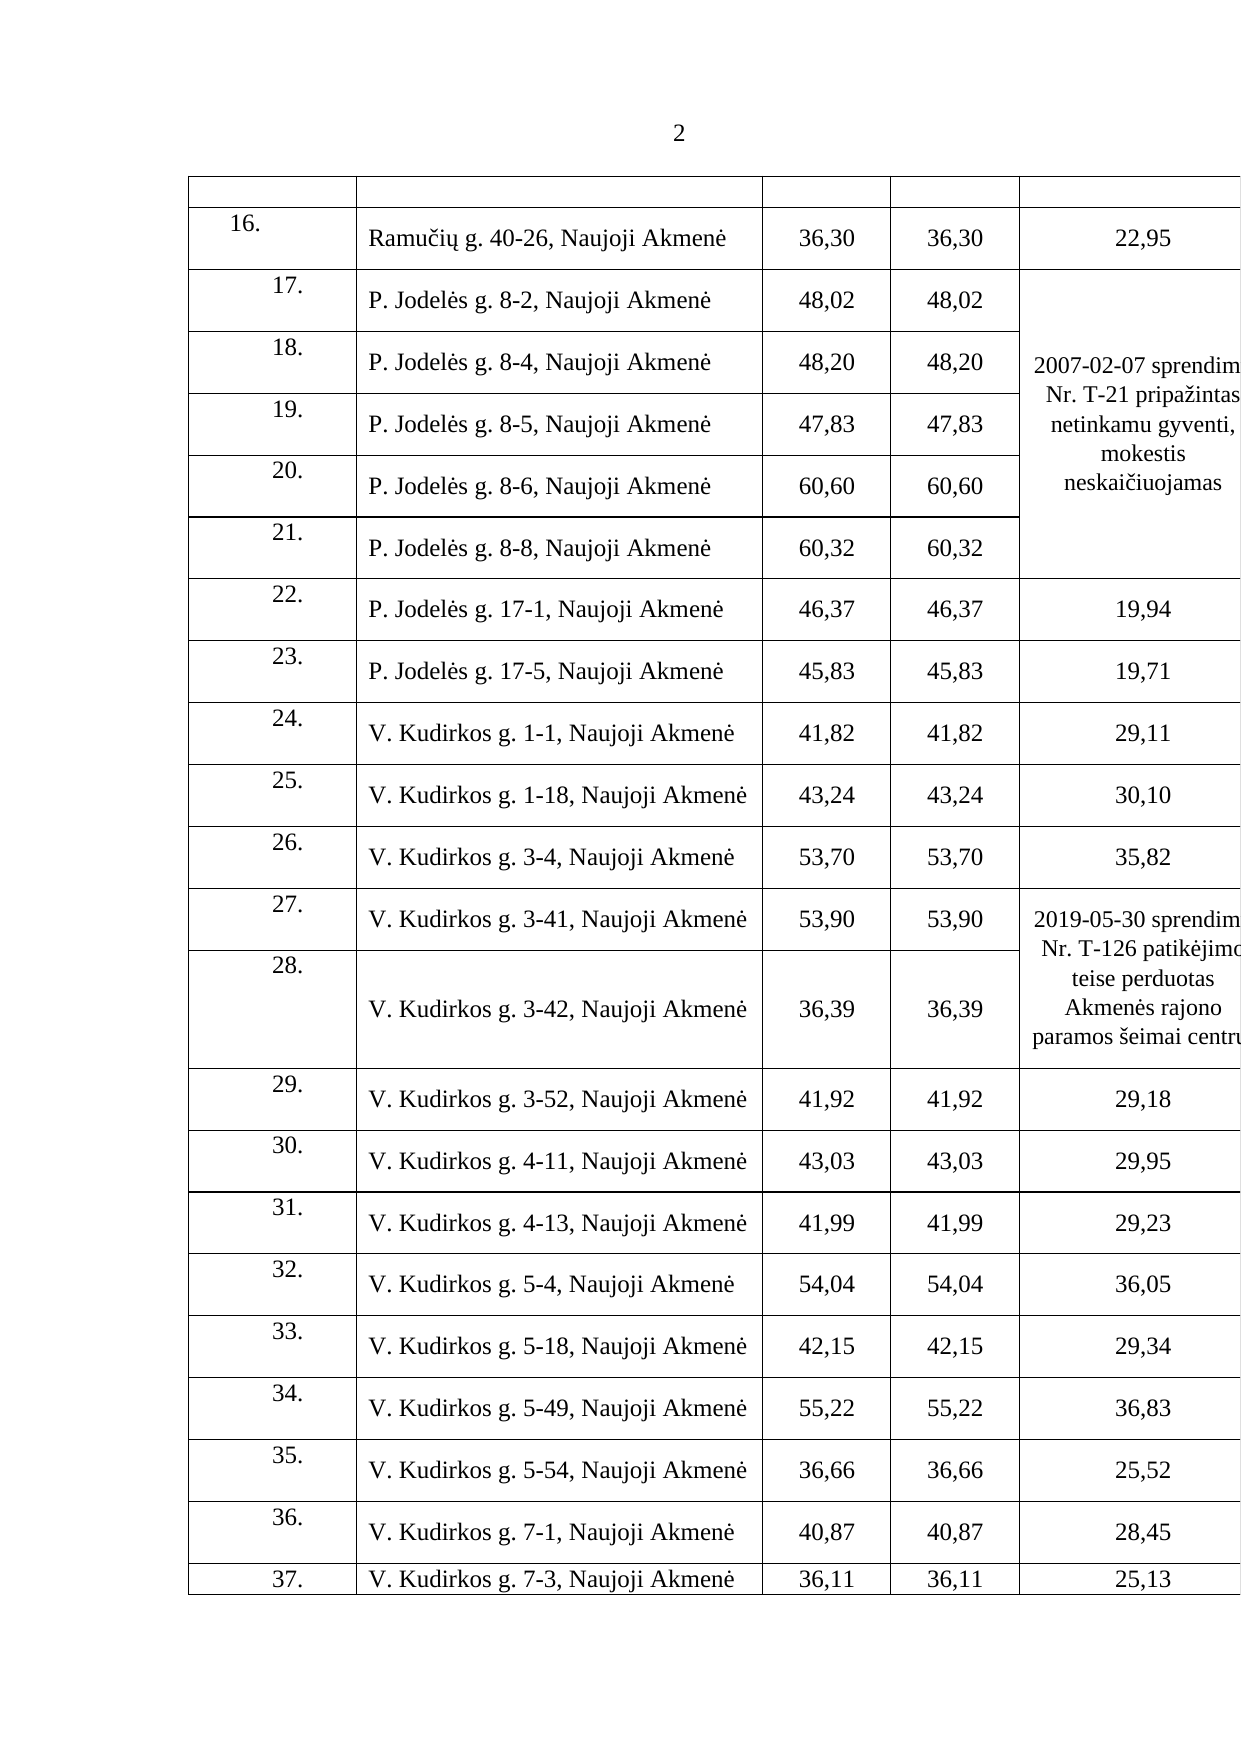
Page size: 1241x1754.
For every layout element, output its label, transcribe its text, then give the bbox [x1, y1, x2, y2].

table_cell 36,05 [1020, 1254, 1240, 1315]
table_cell 29,18 [1020, 1069, 1240, 1129]
table_cell P. Jodelės g. 8-8, Naujoji Akmenė [357, 518, 762, 578]
table_cell V. Kudirkos g. 7-3, Naujoji Akmenė [357, 1564, 762, 1594]
table_cell 45,83 [763, 641, 890, 702]
table_cell 45,83 [891, 641, 1019, 702]
table_cell 54,04 [891, 1254, 1019, 1315]
table_cell 55,22 [891, 1378, 1019, 1439]
table_cell 60,32 [763, 518, 890, 578]
table_cell 37. [189, 1564, 356, 1594]
table_cell V. Kudirkos g. 7-1, Naujoji Akmenė [357, 1502, 762, 1563]
table_cell 42,15 [891, 1316, 1019, 1377]
table_cell V. Kudirkos g. 4-11, Naujoji Akmenė [357, 1131, 762, 1191]
table_cell 48,20 [891, 332, 1019, 393]
table_cell 41,92 [891, 1069, 1019, 1129]
table_cell 60,32 [891, 518, 1019, 578]
table_cell 36,11 [891, 1564, 1019, 1594]
table_cell 36,11 [763, 1564, 890, 1594]
table_cell 41,99 [891, 1193, 1019, 1253]
table_cell 53,90 [763, 889, 890, 949]
table_cell [189, 177, 356, 207]
table_cell 24. [189, 703, 356, 764]
table_cell 36,30 [763, 208, 890, 269]
table_cell 36,66 [891, 1440, 1019, 1501]
table_cell 22. [189, 579, 356, 640]
table_cell V. Kudirkos g. 3-4, Naujoji Akmenė [357, 827, 762, 888]
table_cell V. Kudirkos g. 5-4, Naujoji Akmenė [357, 1254, 762, 1315]
table_cell V. Kudirkos g. 3-52, Naujoji Akmenė [357, 1069, 762, 1129]
table_cell 31. [189, 1193, 356, 1253]
table_cell 17. [189, 270, 356, 331]
table_cell 41,92 [763, 1069, 890, 1129]
table_cell Namas negyvenamas. Mokestis neskaičiuojamas. [1020, 177, 1240, 207]
table_cell 60,60 [763, 456, 890, 516]
table_cell 41,82 [763, 703, 890, 764]
table_cell 48,02 [763, 270, 890, 331]
table_cell 28,45 [1020, 1502, 1240, 1563]
table_cell 35,82 [1020, 827, 1240, 888]
table_cell P. Jodelės g. 8-4, Naujoji Akmenė [357, 332, 762, 393]
table_cell 29. [189, 1069, 356, 1129]
table_cell 19,71 [1020, 641, 1240, 702]
table_cell 2007-02-07 sprendimu Nr. T-21 pripažintas netinkamu gyventi, mokestis neskaičiuojamas [1020, 270, 1240, 578]
table_cell 36,83 [1020, 1378, 1240, 1439]
table_cell 54,04 [763, 1254, 890, 1315]
table_cell 25,52 [1020, 1440, 1240, 1501]
table_cell 43,03 [891, 1131, 1019, 1191]
table_cell V. Kudirkos g. 1-18, Naujoji Akmenė [357, 765, 762, 826]
table_cell 29,34 [1020, 1316, 1240, 1377]
table_cell 33. [189, 1316, 356, 1377]
table_cell 42,15 [763, 1316, 890, 1377]
table_cell 47,83 [891, 394, 1019, 454]
table_cell 25. [189, 765, 356, 826]
table_cell 19,94 [1020, 579, 1240, 640]
table_cell 29,23 [1020, 1193, 1240, 1253]
table_cell 29,11 [1020, 703, 1240, 764]
table_cell 36,39 [891, 951, 1019, 1068]
table_cell V. Kudirkos g. 1-1, Naujoji Akmenė [357, 703, 762, 764]
table_cell P. Jodelės g. 17-1, Naujoji Akmenė [357, 579, 762, 640]
table_cell 60,60 [891, 456, 1019, 516]
table_cell 34. [189, 1378, 356, 1439]
table_cell 22,95 [1020, 208, 1240, 269]
table_cell 21. [189, 518, 356, 578]
table_cell 46,37 [891, 579, 1019, 640]
table_cell 48,02 [891, 270, 1019, 331]
table_cell 36,30 [891, 208, 1019, 269]
table_cell 40,87 [891, 1502, 1019, 1563]
table_cell 19. [189, 394, 356, 454]
table_cell P. Jodelės g. 8-5, Naujoji Akmenė [357, 394, 762, 454]
table_cell 27. [189, 889, 356, 949]
table_cell 30,10 [1020, 765, 1240, 826]
table_cell 36,39 [763, 951, 890, 1068]
table_cell 43,24 [891, 765, 1019, 826]
table_cell 35. [189, 1440, 356, 1501]
table_cell 36. [189, 1502, 356, 1563]
table_cell 43,24 [763, 765, 890, 826]
table_cell 40,87 [763, 1502, 890, 1563]
table_cell V. Kudirkos g. 3-42, Naujoji Akmenė [357, 951, 762, 1068]
table_cell 16. [189, 208, 356, 269]
table_cell 20. [189, 456, 356, 516]
table_cell 23. [189, 641, 356, 702]
table_cell P. Jodelės g. 17-5, Naujoji Akmenė [357, 641, 762, 702]
table_cell 18. [189, 332, 356, 393]
table_cell V. Kudirkos g. 4-13, Naujoji Akmenė [357, 1193, 762, 1253]
table_cell [357, 177, 762, 207]
table_cell 28. [189, 951, 356, 1068]
table_cell V. Kudirkos g. 5-18, Naujoji Akmenė [357, 1316, 762, 1377]
table_cell 25,13 [1020, 1564, 1240, 1594]
table_cell 32. [189, 1254, 356, 1315]
table_cell [763, 177, 890, 207]
table_cell 55,22 [763, 1378, 890, 1439]
table_cell 41,82 [891, 703, 1019, 764]
table_cell P. Jodelės g. 8-6, Naujoji Akmenė [357, 456, 762, 516]
table_cell 29,95 [1020, 1131, 1240, 1191]
table_cell 43,03 [763, 1131, 890, 1191]
table_cell [891, 177, 1019, 207]
table_cell 47,83 [763, 394, 890, 454]
table_cell V. Kudirkos g. 5-54, Naujoji Akmenė [357, 1440, 762, 1501]
table_cell Ramučių g. 40-26, Naujoji Akmenė [357, 208, 762, 269]
table_cell 48,20 [763, 332, 890, 393]
table_cell 36,66 [763, 1440, 890, 1501]
table_cell 53,70 [763, 827, 890, 888]
table_cell V. Kudirkos g. 5-49, Naujoji Akmenė [357, 1378, 762, 1439]
table_cell 53,70 [891, 827, 1019, 888]
table_cell 26. [189, 827, 356, 888]
table_cell 2019-05-30 sprendimu Nr. T-126 patikėjimo teise perduotas Akmenės rajono paramos šeimai centrui [1020, 889, 1240, 1068]
table_cell 53,90 [891, 889, 1019, 949]
table_cell P. Jodelės g. 8-2, Naujoji Akmenė [357, 270, 762, 331]
table_cell 41,99 [763, 1193, 890, 1253]
table_cell 30. [189, 1131, 356, 1191]
table_cell V. Kudirkos g. 3-41, Naujoji Akmenė [357, 889, 762, 949]
table_cell 46,37 [763, 579, 890, 640]
